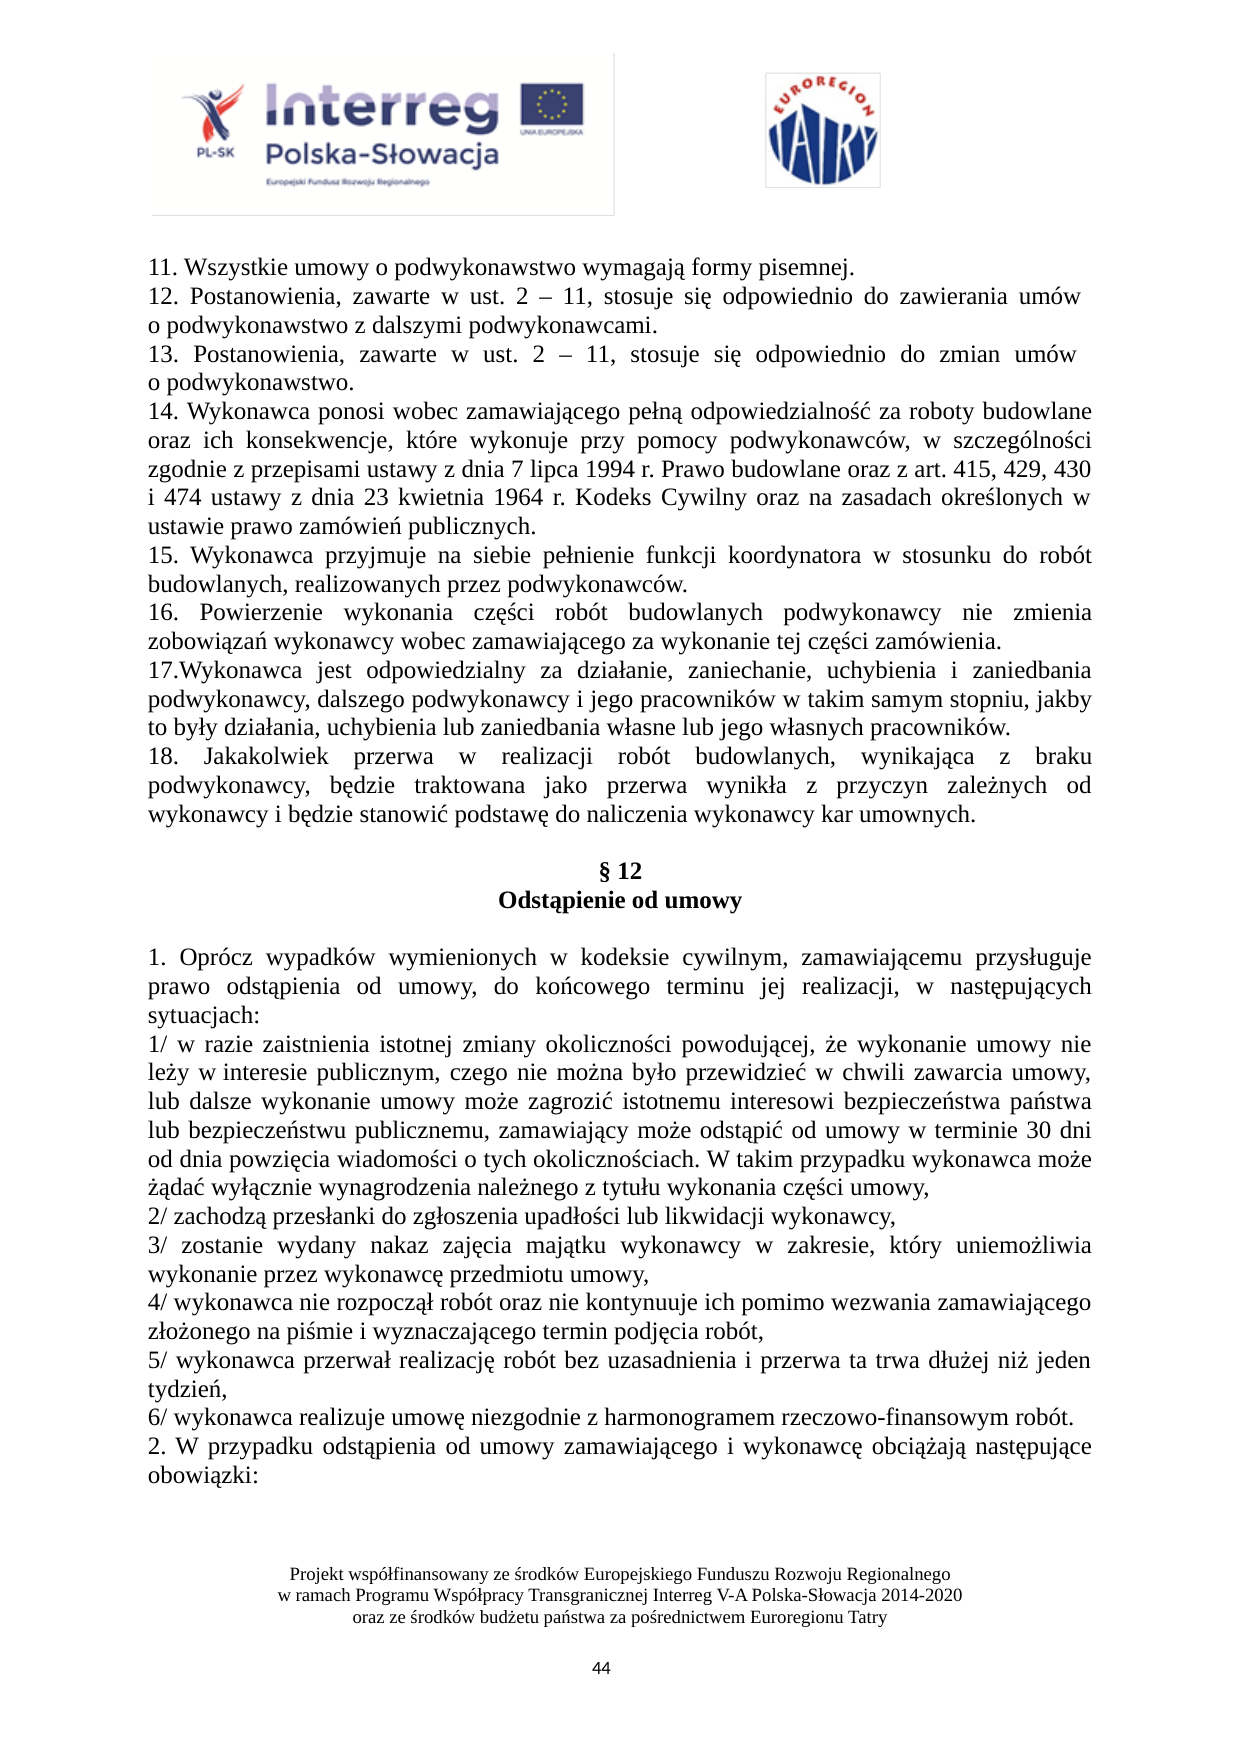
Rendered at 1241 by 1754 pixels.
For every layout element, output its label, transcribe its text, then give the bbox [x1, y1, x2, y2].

text 12. Postanowienia, zawarte w ust. 2 – 11, stosuje się odpowiednio do zawierania umów o podwykonawstwo z dalszymi podwykonawcami. [148, 281, 1093, 339]
text 5/ wykonawca przerwał realizację robót bez uzasadnienia i przerwa ta trwa dłużej niż jeden tydzień, [148, 1345, 1093, 1402]
text 1/ w razie zaistnienia istotnej zmiany okoliczności powodującej, że wykonanie umowy nie leży w interesie publicznym, czego nie można było przewidzieć w chwili zawarcia umowy, lub dalsze wykonanie umowy może zagrozić istotnemu interesowi bezpieczeństwa państwa lub bezpieczeństwu publicznemu, zamawiający może odstąpić od umowy w terminie 30 dni od dnia powzięcia wiadomości o tych okolicznościach. W takim przypadku wykonawca może żądać wyłącznie wynagrodzenia należnego z tytułu wykonania części umowy, [148, 1029, 1093, 1201]
text 15. Wykonawca przyjmuje na siebie pełnienie funkcji koordynatora w stosunku do robót budowlanych, realizowanych przez podwykonawców. [148, 540, 1093, 597]
text 16. Powierzenie wykonania części robót budowlanych podwykonawcy nie zmienia zobowiązań wykonawcy wobec zamawiającego za wykonanie tej części zamówienia. [148, 597, 1093, 655]
text 18. Jakakolwiek przerwa w realizacji robót budowlanych, wynikająca z braku podwykonawcy, będzie traktowana jako przerwa wynikła z przyczyn zależnych od wykonawcy i będzie stanowić podstawę do naliczenia wykonawcy kar umownych. [148, 741, 1093, 827]
text 13. Postanowienia, zawarte w ust. 2 – 11, stosuje się odpowiednio do zmian umów o podwykonawstwo. [148, 339, 1093, 396]
text Odstąpienie od umowy [148, 885, 1093, 914]
text 11. Wszystkie umowy o podwykonawstwo wymagają formy pisemnej. [148, 252, 1093, 281]
text 17.Wykonawca jest odpowiedzialny za działanie, zaniechanie, uchybienia i zaniedbania podwykonawcy, dalszego podwykonawcy i jego pracowników w takim samym stopniu, jakby to były działania, uchybienia lub zaniedbania własne lub jego własnych pracowników. [148, 655, 1093, 741]
text § 12 [148, 856, 1093, 885]
text 2. W przypadku odstąpienia od umowy zamawiającego i wykonawcę obciążają następujące obowiązki: [148, 1431, 1093, 1489]
text 3/ zostanie wydany nakaz zajęcia majątku wykonawcy w zakresie, który uniemożliwia wykonanie przez wykonawcę przedmiotu umowy, [148, 1230, 1093, 1287]
text 1. Oprócz wypadków wymienionych w kodeksie cywilnym, zamawiającemu przysługuje prawo odstąpienia od umowy, do końcowego terminu jej realizacji, w następujących sytuacjach: [148, 942, 1093, 1029]
text 14. Wykonawca ponosi wobec zamawiającego pełną odpowiedzialność za roboty budowlane oraz ich konsekwencje, które wykonuje przy pomocy podwykonawców, w szczególności zgodnie z przepisami ustawy z dnia 7 lipca 1994 r. Prawo budowlane oraz z art. 415, 429, 430 i 474 ustawy z dnia 23 kwietnia 1964 r. Kodeks Cywilny oraz na zasadach określonych w ustawie prawo zamówień publicznych. [148, 396, 1093, 540]
text 2/ zachodzą przesłanki do zgłoszenia upadłości lub likwidacji wykonawcy, [148, 1201, 1093, 1230]
text 6/ wykonawca realizuje umowę niezgodnie z harmonogramem rzeczowo-finansowym robót. [148, 1402, 1093, 1431]
picture [151, 53, 882, 219]
text 4/ wykonawca nie rozpoczął robót oraz nie kontynuuje ich pomimo wezwania zamawiającego złożonego na piśmie i wyznaczającego termin podjęcia robót, [148, 1287, 1093, 1345]
